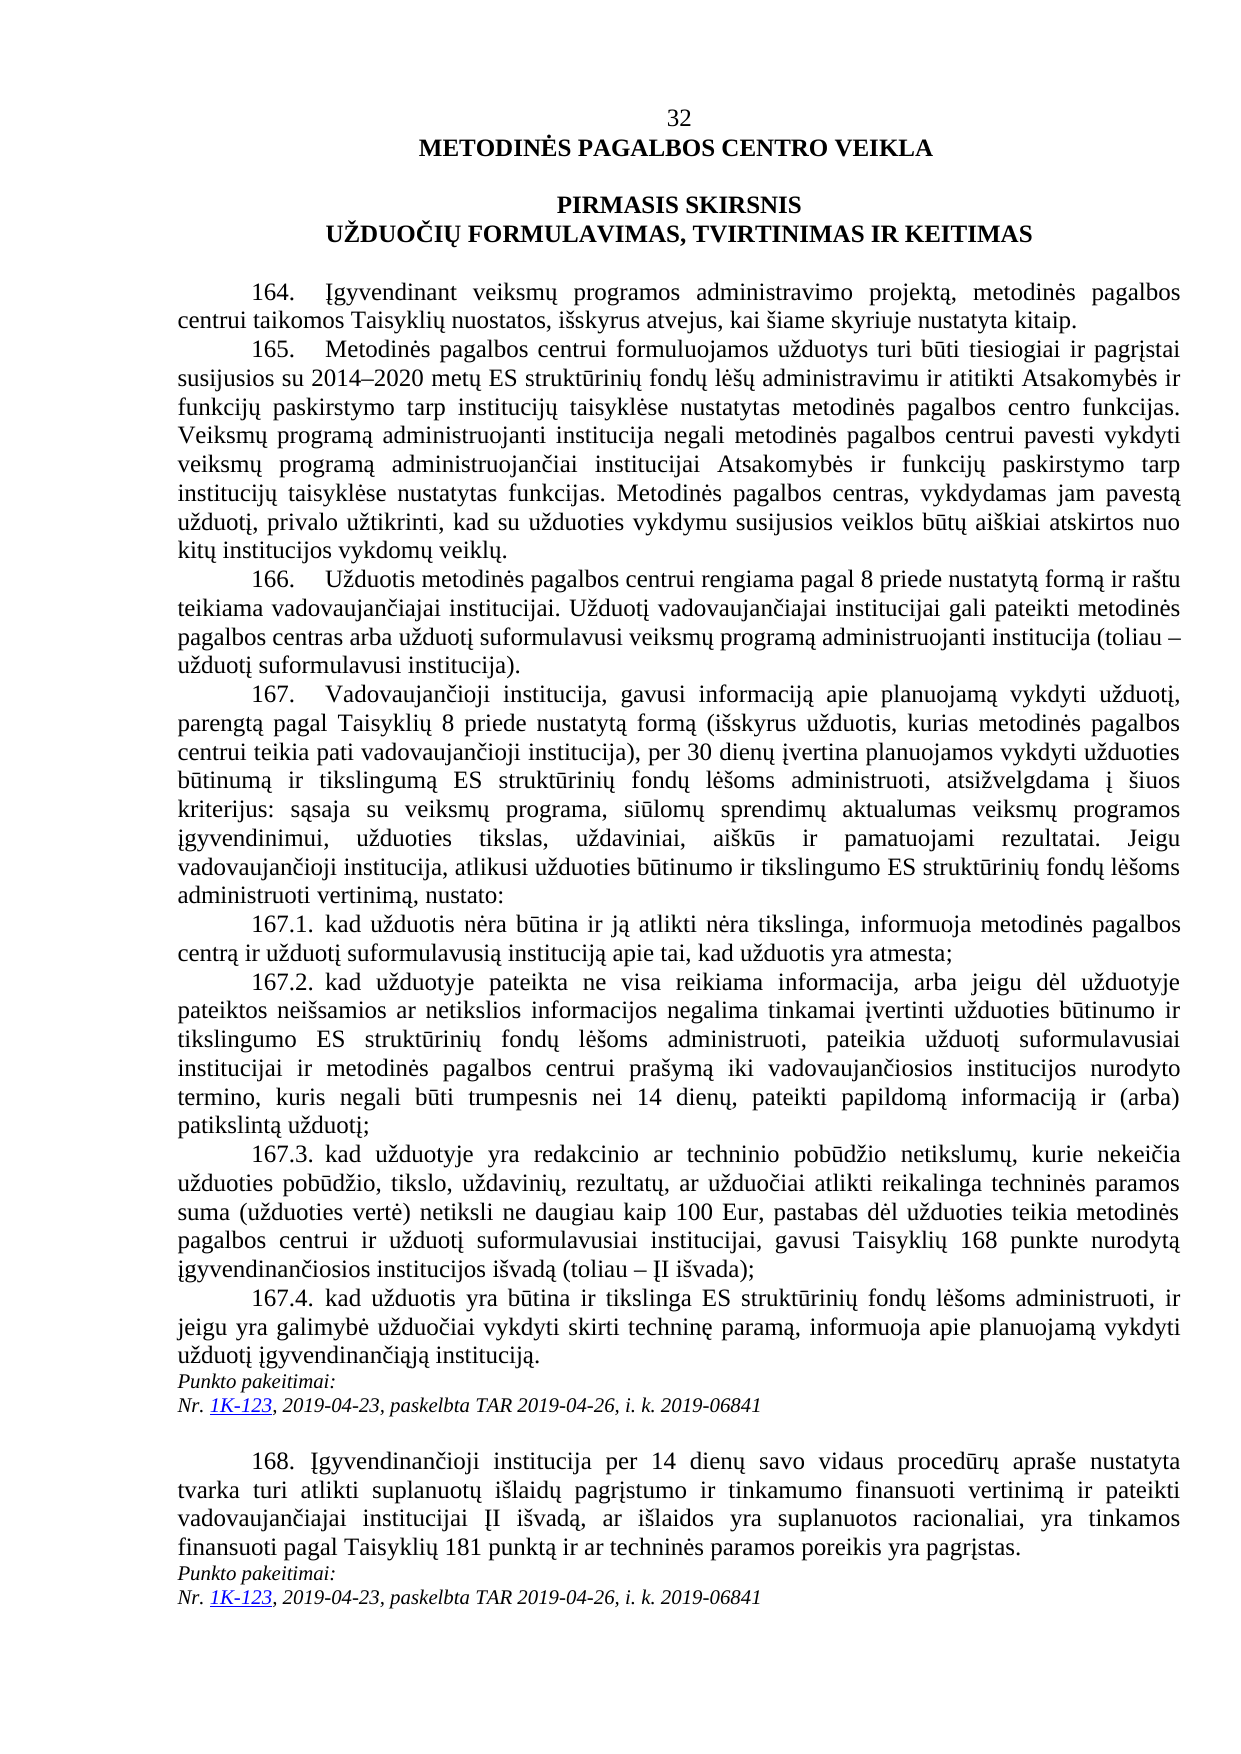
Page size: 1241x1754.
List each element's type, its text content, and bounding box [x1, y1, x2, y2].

text METODINĖS PAGALBOS CENTRO VEIKLA [177, 133, 1181, 162]
text 165. Metodinės pagalbos centrui formuluojamos užduotys turi būti tiesiogiai ir pagrįstai susijusios su 2014–2020 metų ES struktūrinių fondų lėšų administravimu ir atitikti Atsakomybės ir funkcijų paskirstymo tarp institucijų taisyklėse nustatytas metodinės pagalbos centro funkcijas. Veiksmų programą administruojanti institucija negali metodinės pagalbos centrui pavesti vykdyti veiksmų programą administruojančiai institucijai Atsakomybės ir funkcijų paskirstymo tarp institucijų taisyklėse nustatytas funkcijas. Metodinės pagalbos centras, vykdydamas jam pavestą užduotį, privalo užtikrinti, kad su užduoties vykdymu susijusios veiklos būtų aiškiai atskirtos nuo kitų institucijos vykdomų veiklų. [177, 334, 1181, 564]
text UŽDUOČIŲ FORMULAVIMAS, TVIRTINIMAS IR KEITIMAS [177, 219, 1181, 248]
text 168. Įgyvendinančioji institucija per 14 dienų savo vidaus procedūrų apraše nustatyta tvarka turi atlikti suplanuotų išlaidų pagrįstumo ir tinkamumo finansuoti vertinimą ir pateikti vadovaujančiajai institucijai ĮI išvadą, ar išlaidos yra suplanuotos racionaliai, yra tinkamos finansuoti pagal Taisyklių 181 punktą ir ar techninės paramos poreikis yra pagrįstas. [177, 1446, 1181, 1561]
text Nr. 1K-123, 2019-04-23, paskelbta TAR 2019-04-26, i. k. 2019-06841 [177, 1393, 1181, 1417]
text 167.4. kad užduotis yra būtina ir tikslinga ES struktūrinių fondų lėšoms administruoti, ir jeigu yra galimybė užduočiai vykdyti skirti techninę paramą, informuoja apie planuojamą vykdyti užduotį įgyvendinančiąją instituciją. [177, 1283, 1181, 1369]
text 167. Vadovaujančioji institucija, gavusi informaciją apie planuojamą vykdyti užduotį, parengtą pagal Taisyklių 8 priede nustatytą formą (išskyrus užduotis, kurias metodinės pagalbos centrui teikia pati vadovaujančioji institucija), per 30 dienų įvertina planuojamos vykdyti užduoties būtinumą ir tikslingumą ES struktūrinių fondų lėšoms administruoti, atsižvelgdama į šiuos kriterijus: sąsaja su veiksmų programa, siūlomų sprendimų aktualumas veiksmų programos įgyvendinimui, užduoties tikslas, uždaviniai, aiškūs ir pamatuojami rezultatai. Jeigu vadovaujančioji institucija, atlikusi užduoties būtinumo ir tikslingumo ES struktūrinių fondų lėšoms administruoti vertinimą, nustato: [177, 679, 1181, 909]
text 167.3. kad užduotyje yra redakcinio ar techninio pobūdžio netikslumų, kurie nekeičia užduoties pobūdžio, tikslo, uždavinių, rezultatų, ar užduočiai atlikti reikalinga techninės paramos suma (užduoties vertė) netiksli ne daugiau kaip 100 Eur, pastabas dėl užduoties teikia metodinės pagalbos centrui ir užduotį suformulavusiai institucijai, gavusi Taisyklių 168 punkte nurodytą įgyvendinančiosios institucijos išvadą (toliau – ĮI išvada); [177, 1139, 1181, 1283]
text 164. Įgyvendinant veiksmų programos administravimo projektą, metodinės pagalbos centrui taikomos Taisyklių nuostatos, išskyrus atvejus, kai šiame skyriuje nustatyta kitaip. [177, 277, 1181, 334]
text Punkto pakeitimai: [177, 1369, 1181, 1393]
text 167.1. kad užduotis nėra būtina ir ją atlikti nėra tikslinga, informuoja metodinės pagalbos centrą ir užduotį suformulavusią instituciją apie tai, kad užduotis yra atmesta; [177, 909, 1181, 967]
text Nr. 1K-123, 2019-04-23, paskelbta TAR 2019-04-26, i. k. 2019-06841 [177, 1585, 1181, 1609]
text Punkto pakeitimai: [177, 1561, 1181, 1585]
text 167.2. kad užduotyje pateikta ne visa reikiama informacija, arba jeigu dėl užduotyje pateiktos neišsamios ar netikslios informacijos negalima tinkamai įvertinti užduoties būtinumo ir tikslingumo ES struktūrinių fondų lėšoms administruoti, pateikia užduotį suformulavusiai institucijai ir metodinės pagalbos centrui prašymą iki vadovaujančiosios institucijos nurodyto termino, kuris negali būti trumpesnis nei 14 dienų, pateikti papildomą informaciją ir (arba) patikslintą užduotį; [177, 967, 1181, 1139]
text 166. Užduotis metodinės pagalbos centrui rengiama pagal 8 priede nustatytą formą ir raštu teikiama vadovaujančiajai institucijai. Užduotį vadovaujančiajai institucijai gali pateikti metodinės pagalbos centras arba užduotį suformulavusi veiksmų programą administruojanti institucija (toliau – užduotį suformulavusi institucija). [177, 564, 1181, 679]
text PIRMASIS SKIRSNIS [177, 190, 1181, 219]
